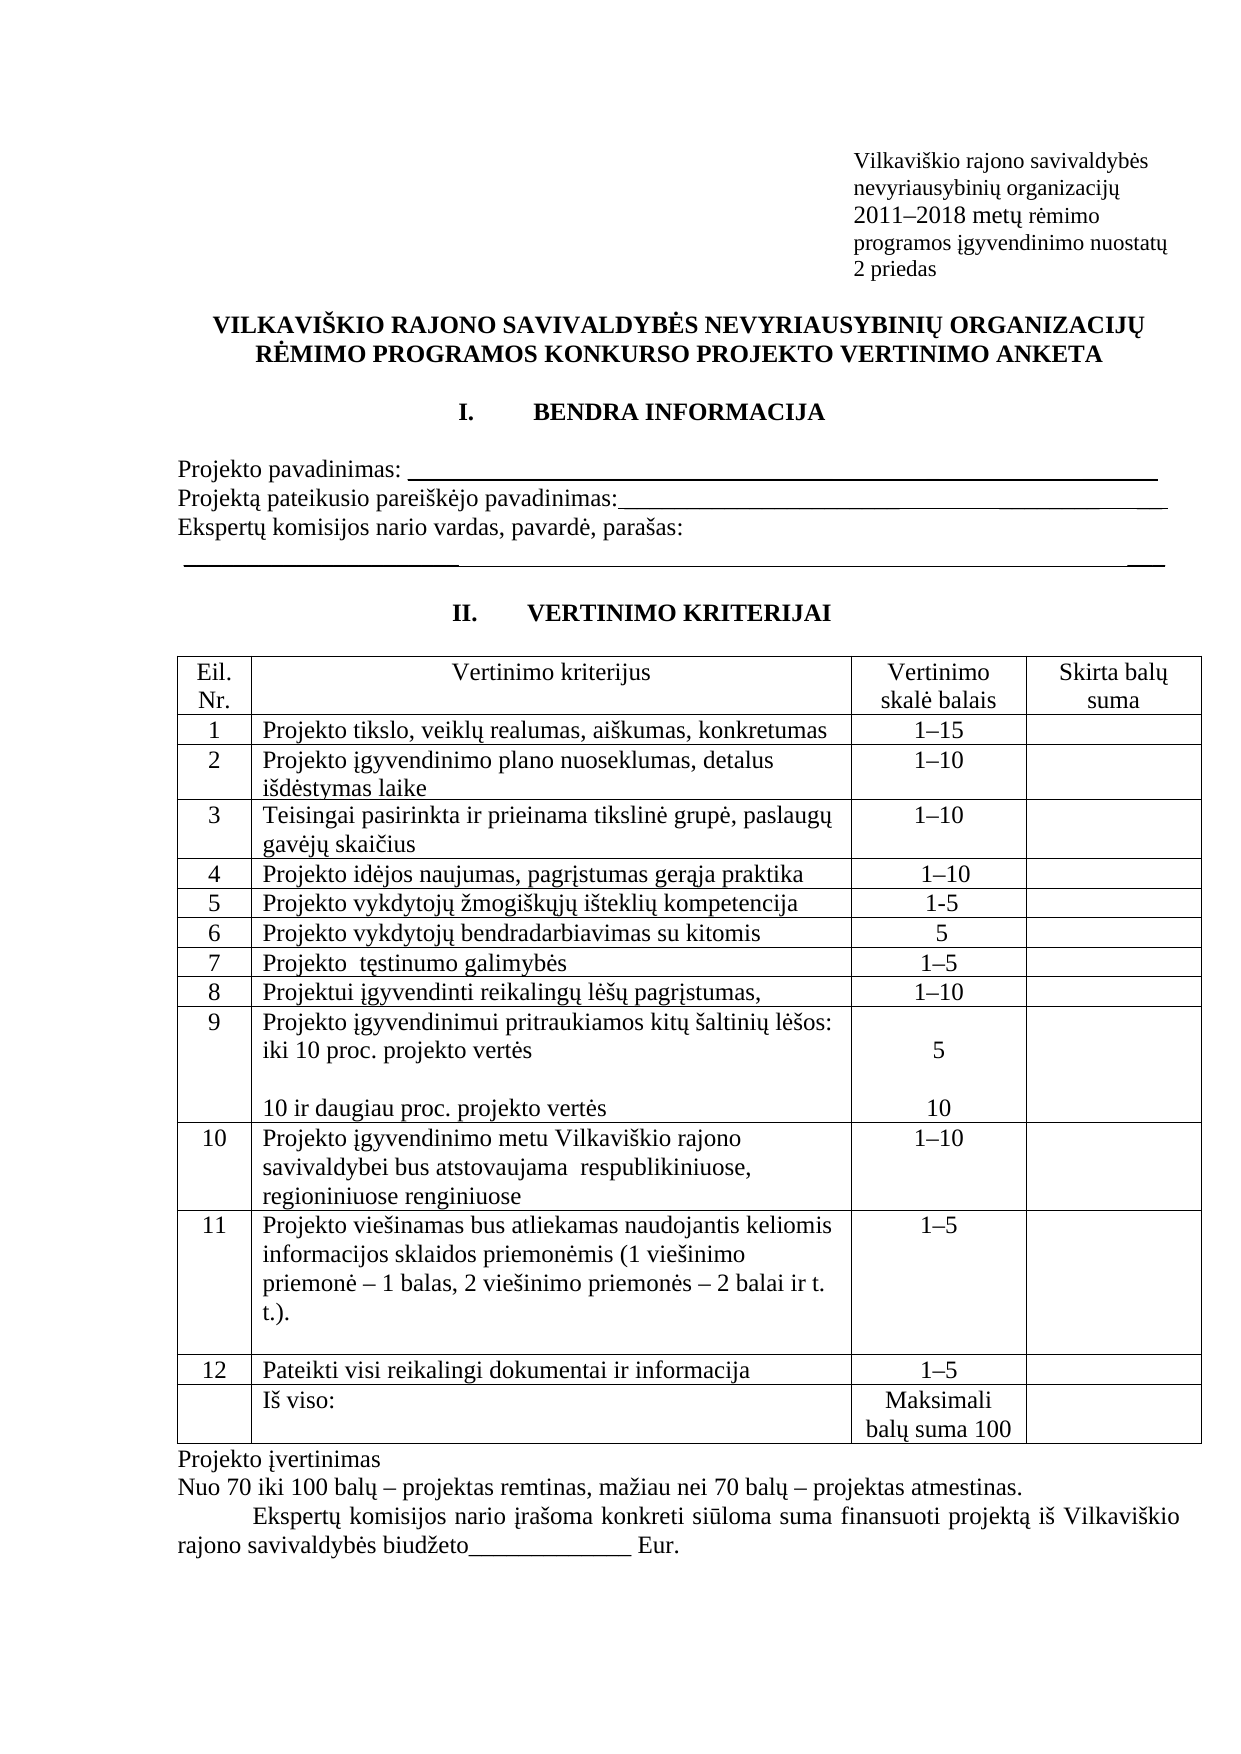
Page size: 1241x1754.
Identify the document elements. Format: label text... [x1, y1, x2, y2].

table_cell 5 [178, 889, 251, 917]
table_cell 6 [178, 918, 251, 947]
table_cell Maksimali balų suma 100 [852, 1385, 1026, 1443]
table_cell [1027, 1007, 1201, 1122]
table_cell 1–10 [852, 1123, 1026, 1209]
table_cell [1027, 1355, 1201, 1384]
table_cell Teisingai pasirinkta ir prieinama tikslinė grupė, paslaugų gavėjų skaičius [252, 800, 851, 858]
table_header Vertinimo skalė balais [852, 657, 1026, 714]
table_cell Projekto įgyvendinimo plano nuoseklumas, detalus išdėstymas laike [252, 745, 851, 799]
table_cell 9 [178, 1007, 251, 1122]
table_header Skirta balų suma [1027, 657, 1201, 714]
text Projektą pateikusio pareiškėjo pavadinimas: ______________________ ________ __ [177, 483, 1181, 512]
text programos įgyvendinimo nuostatų [853, 229, 1181, 255]
table_cell [1027, 889, 1201, 917]
text ______________________ ___ [177, 541, 1181, 569]
table_cell 5 [852, 918, 1026, 947]
text VILKAVIŠKIO RAJONO SAVIVALDYBĖS NEVYRIAUSYBINIŲ ORGANIZACIJŲ RĖMIMO PROGRAMOS KONKURSO PROJEKTO VERTINIMO ANKETA [177, 311, 1181, 368]
text I. BENDRA INFORMACIJA [102, 397, 1181, 426]
text II. VERTINIMO KRITERIJAI [102, 598, 1181, 627]
table_cell Projekto idėjos naujumas, pagrįstumas gerąja praktika [252, 859, 851, 887]
text 2011–2018 metų rėmimo [853, 200, 1181, 229]
table_cell 7 [178, 948, 251, 976]
table_cell 1–5 [852, 1211, 1026, 1354]
table_cell 1–10 [852, 859, 1026, 887]
table_cell Projekto tikslo, veiklų realumas, aiškumas, konkretumas [252, 715, 851, 744]
text Projekto įvertinimas [177, 1444, 1181, 1472]
text Vilkaviškio rajono savivaldybės [853, 148, 1181, 174]
table_cell [1027, 918, 1201, 947]
table_header Eil. Nr. [178, 657, 251, 714]
table_cell [1027, 1385, 1201, 1443]
table_cell Projektui įgyvendinti reikalingų lėšų pagrįstumas, atitikimas numatomoms veikloms [252, 977, 851, 1006]
table_cell 1–10 [852, 745, 1026, 799]
table_cell 1–5 [852, 1355, 1026, 1384]
table_cell 1–5 [852, 948, 1026, 976]
table_cell Projekto vykdytojų žmogiškųjų išteklių kompetencija [252, 889, 851, 917]
table_cell [178, 1385, 251, 1443]
table_cell 1–10 [852, 977, 1026, 1006]
text nevyriausybinių organizacijų [853, 174, 1181, 200]
table_cell 11 [178, 1211, 251, 1354]
table_cell [1027, 745, 1201, 799]
table_cell 2 [178, 745, 251, 799]
table_cell [1027, 715, 1201, 744]
table_cell [1027, 977, 1201, 1006]
table_cell Projekto įgyvendinimo metu Vilkaviškio rajono savivaldybei bus atstovaujama respublikiniuose, regioniniuose renginiuose [252, 1123, 851, 1209]
table_cell 1-5 [852, 889, 1026, 917]
text Projekto pavadinimas: __________________________________ _ ______ [177, 454, 1181, 483]
table_cell 8 [178, 977, 251, 1006]
table_cell 1–15 [852, 715, 1026, 744]
table_cell 12 [178, 1355, 251, 1384]
text 2 priedas [853, 255, 1181, 282]
table_cell Projekto įgyvendinimui pritraukiamos kitų šaltinių lėšos: iki 10 proc. projekto vertės 10 ir daugiau proc. projekto vertės [252, 1007, 851, 1122]
table_cell [1027, 800, 1201, 858]
table_cell [1027, 1211, 1201, 1354]
table_cell [1027, 948, 1201, 976]
table_cell 10 [178, 1123, 251, 1209]
table_cell [1027, 859, 1201, 887]
table_cell 5 10 [852, 1007, 1026, 1122]
table_cell 4 [178, 859, 251, 887]
table_cell Projekto viešinamas bus atliekamas naudojantis keliomis informacijos sklaidos priemonėmis (1 viešinimo priemonė – 1 balas, 2 viešinimo priemonės – 2 balai ir t. t.). [252, 1211, 851, 1354]
table_cell Projekto vykdytojų bendradarbiavimas su kitomis organizacijomis, įstaigomis ir socialiniais partneriais [252, 918, 851, 947]
table_cell 3 [178, 800, 251, 858]
table_cell 1 [178, 715, 251, 744]
text Ekspertų komisijos nario įrašoma konkreti siūloma suma finansuoti projektą iš Vilkaviškio rajono savivaldybės biudžeto_____________ Eur. [177, 1501, 1181, 1559]
table_cell Iš viso: [252, 1385, 851, 1443]
table_cell Projekto tęstinumo galimybės [252, 948, 851, 976]
table_cell [1027, 1123, 1201, 1209]
table_cell Pateikti visi reikalingi dokumentai ir informacija [252, 1355, 851, 1384]
table_header Vertinimo kriterijus [252, 657, 851, 714]
text Ekspertų komisijos nario vardas, pavardė, parašas: [177, 512, 1181, 541]
text Nuo 70 iki 100 balų – projektas remtinas, mažiau nei 70 balų – projektas atmestinas. [177, 1472, 1181, 1501]
table_cell 1–10 [852, 800, 1026, 858]
